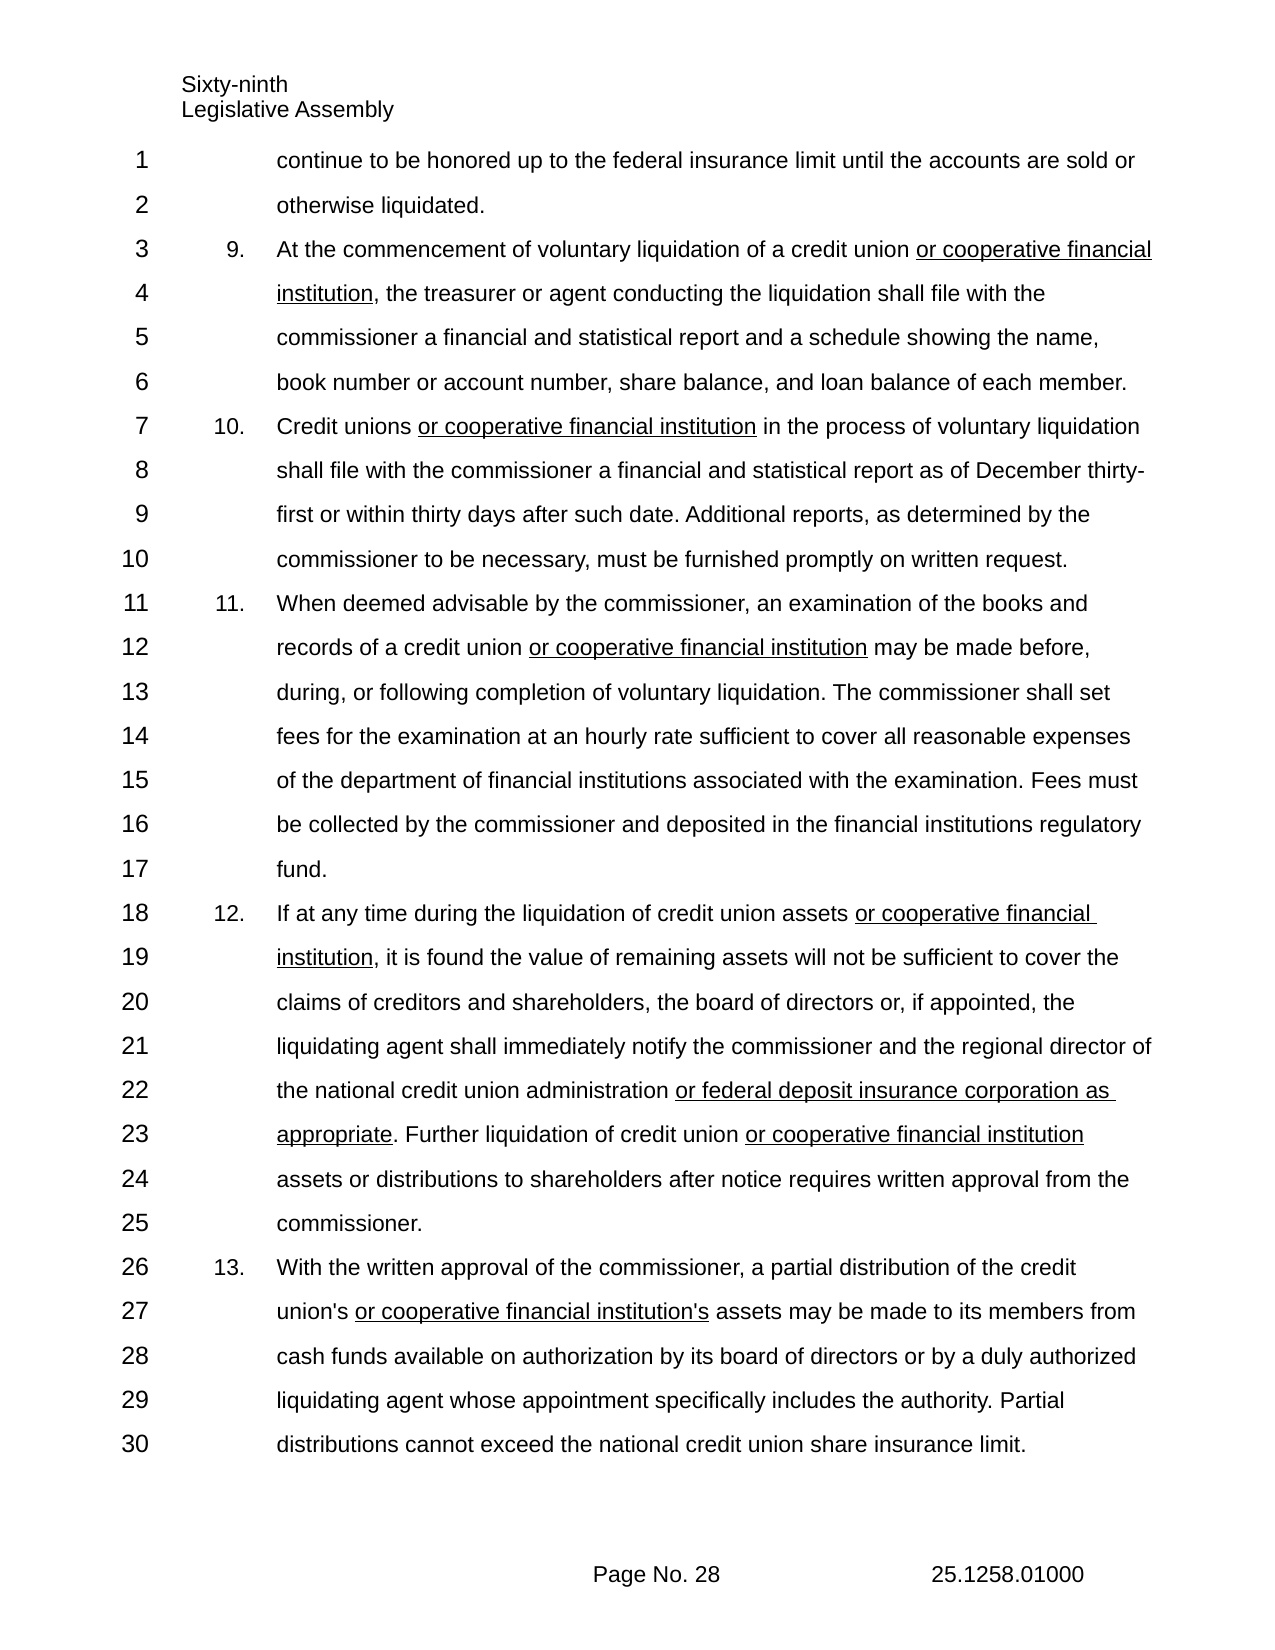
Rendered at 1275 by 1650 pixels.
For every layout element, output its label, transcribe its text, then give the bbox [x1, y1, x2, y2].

text continue to be honored up to the federal insurance limit until the accounts are sold or otherwise liquidated. [181, 133, 1154, 222]
text 12. If at any time during the liquidation of credit union assets or cooperative financial institution, it is found the value of remaining assets will not be sufficient to cover the claims of creditors and shareholders, the board of directors or, if appointed, the liquidating agent shall immediately notify the commissioner and the regional director of the national credit union administration or federal deposit insurance corporation as appropriate. Further liquidation of credit union or cooperative financial institution assets or distributions to shareholders after notice requires written approval from the commissioner. [181, 886, 1154, 1240]
text 13. With the written approval of the commissioner, a partial distribution of the credit union's or cooperative financial institution's assets may be made to its members from cash funds available on authorization by its board of directors or by a duly authorized liquidating agent whose appointment specifically includes the authority. Partial distributions cannot exceed the national credit union share insurance limit. [181, 1240, 1154, 1461]
text 10. Credit unions or cooperative financial institution in the process of voluntary liquidation shall file with the commissioner a financial and statistical report as of December thirty-first or within thirty days after such date. Additional reports, as determined by the commissioner to be necessary, must be furnished promptly on written request. [181, 399, 1154, 576]
text 11. When deemed advisable by the commissioner, an examination of the books and records of a credit union or cooperative financial institution may be made before, during, or following completion of voluntary liquidation. The commissioner shall set fees for the examination at an hourly rate sufficient to cover all reasonable expenses of the department of financial institutions associated with the examination. Fees must be collected by the commissioner and deposited in the financial institutions regulatory fund. [181, 576, 1154, 886]
text 9. At the commencement of voluntary liquidation of a credit union or cooperative financial institution, the treasurer or agent conducting the liquidation shall file with the commissioner a financial and statistical report and a schedule showing the name, book number or account number, share balance, and loan balance of each member. [181, 222, 1154, 399]
